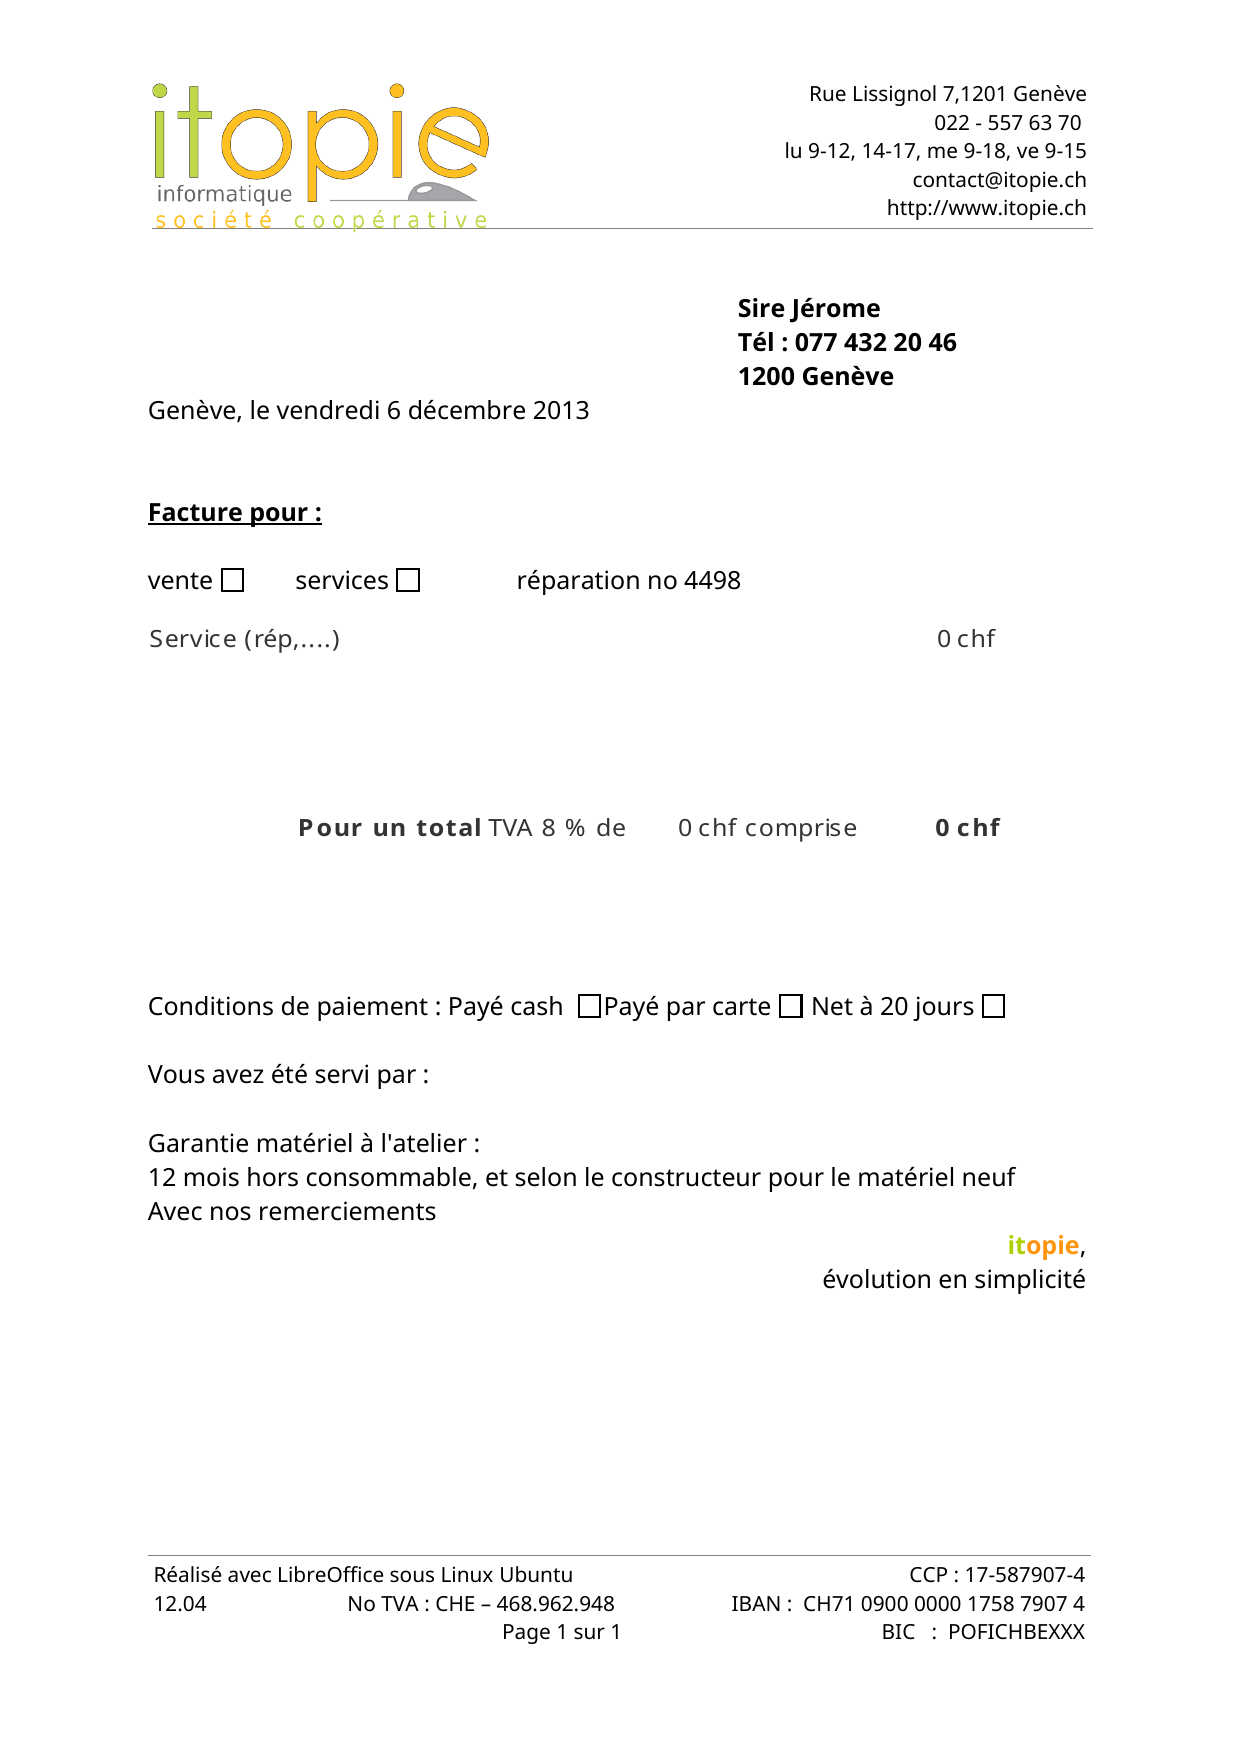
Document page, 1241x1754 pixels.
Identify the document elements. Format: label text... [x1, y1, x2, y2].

text Tél : 077 432 20 46 [148, 324, 1093, 358]
text Genève, le vendredi 6 décembre 2013 [148, 392, 1093, 427]
text Facture pour : [148, 495, 1093, 529]
text 12 mois hors consommable, et selon le constructeur pour le matériel neuf [148, 1159, 1093, 1193]
text Avec nos remerciements [148, 1193, 1093, 1227]
text Garantie matériel à l'atelier : [148, 1125, 1093, 1159]
text Sire Jérome [148, 290, 1093, 324]
text Conditions de paiement : Payé cash Payé par carte Net à 20 jours [148, 989, 1093, 1023]
text 1200 Genève [148, 358, 1093, 392]
picture [138, 72, 500, 244]
text Vous avez été servi par : [148, 1057, 1093, 1091]
text vente services réparation no 4498 [148, 563, 1093, 597]
text évolution en simplicité [148, 1262, 1093, 1296]
text itopie, [148, 1227, 1093, 1262]
